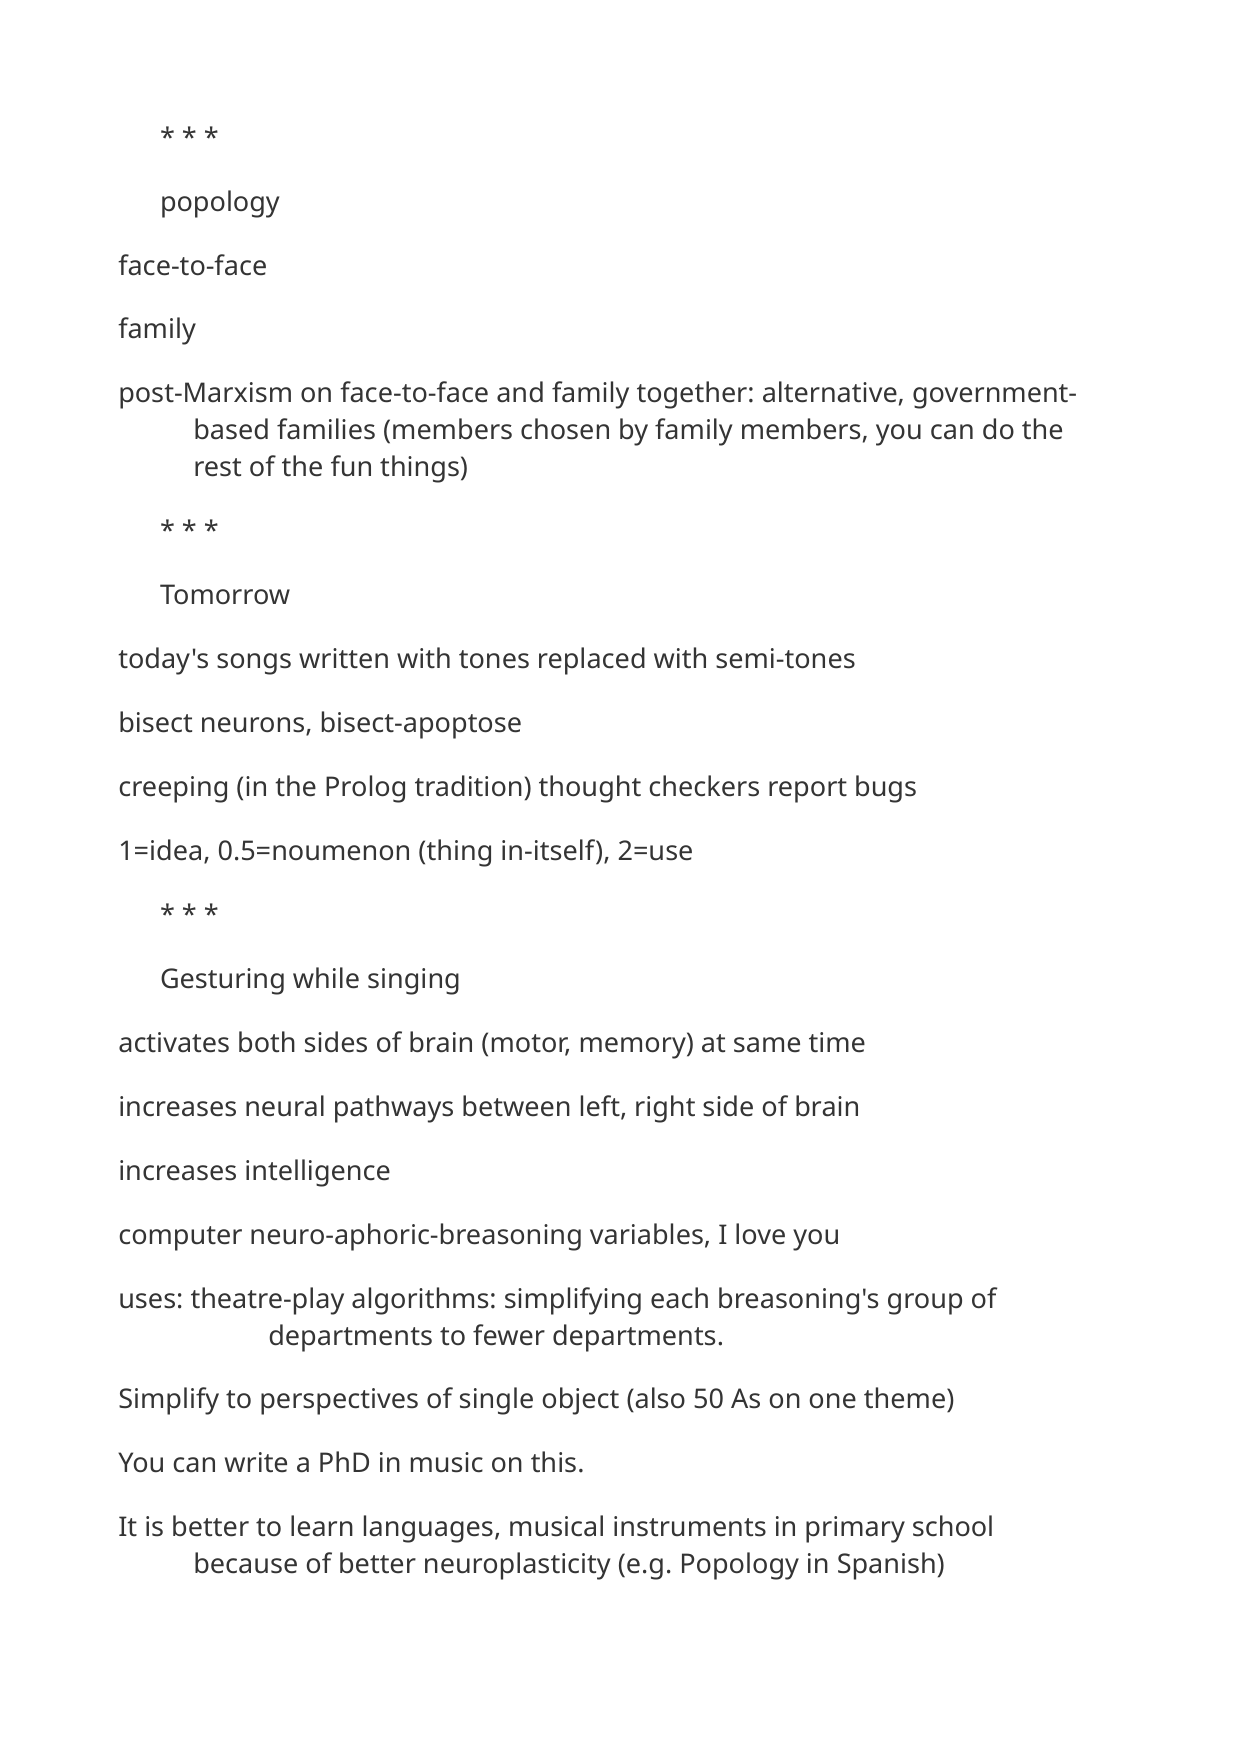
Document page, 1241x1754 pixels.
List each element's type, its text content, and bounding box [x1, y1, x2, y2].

text activates both sides of brain (motor, memory) at same time [118, 1023, 1101, 1060]
text Simplify to perspectives of single object (also 50 As on one theme) [118, 1380, 1101, 1417]
text uses: theatre-play algorithms: simplifying each breasoning's group of departments to fewer departments. [118, 1279, 1101, 1353]
text popology [160, 182, 1101, 219]
text 1=idea, 0.5=noumenon (thing in-itself), 2=use [118, 831, 1101, 868]
text bisect neurons, bisect-apoptose [118, 703, 1101, 740]
text * * * [160, 895, 1101, 932]
text face-to-face [118, 246, 1101, 283]
text computer neuro-aphoric-breasoning variables, I love you [118, 1215, 1101, 1252]
text You can write a PhD in music on this. [118, 1444, 1101, 1481]
text It is better to learn languages, musical instruments in primary school because of better neuroplasticity (e.g. Popology in Spanish) [118, 1508, 1101, 1582]
text creeping (in the Prolog tradition) thought checkers report bugs [118, 767, 1101, 804]
text * * * [160, 512, 1101, 548]
text today's songs written with tones replaced with semi-tones [118, 639, 1101, 676]
text * * * [160, 118, 1101, 155]
text increases neural pathways between left, right side of brain [118, 1087, 1101, 1124]
text Tomorrow [160, 576, 1101, 612]
text post-Marxism on face-to-face and family together: alternative, government-based families (members chosen by family members, you can do the rest of the fun things) [118, 374, 1101, 484]
text Gesturing while singing [160, 959, 1101, 996]
text family [118, 310, 1101, 347]
text increases intelligence [118, 1151, 1101, 1188]
